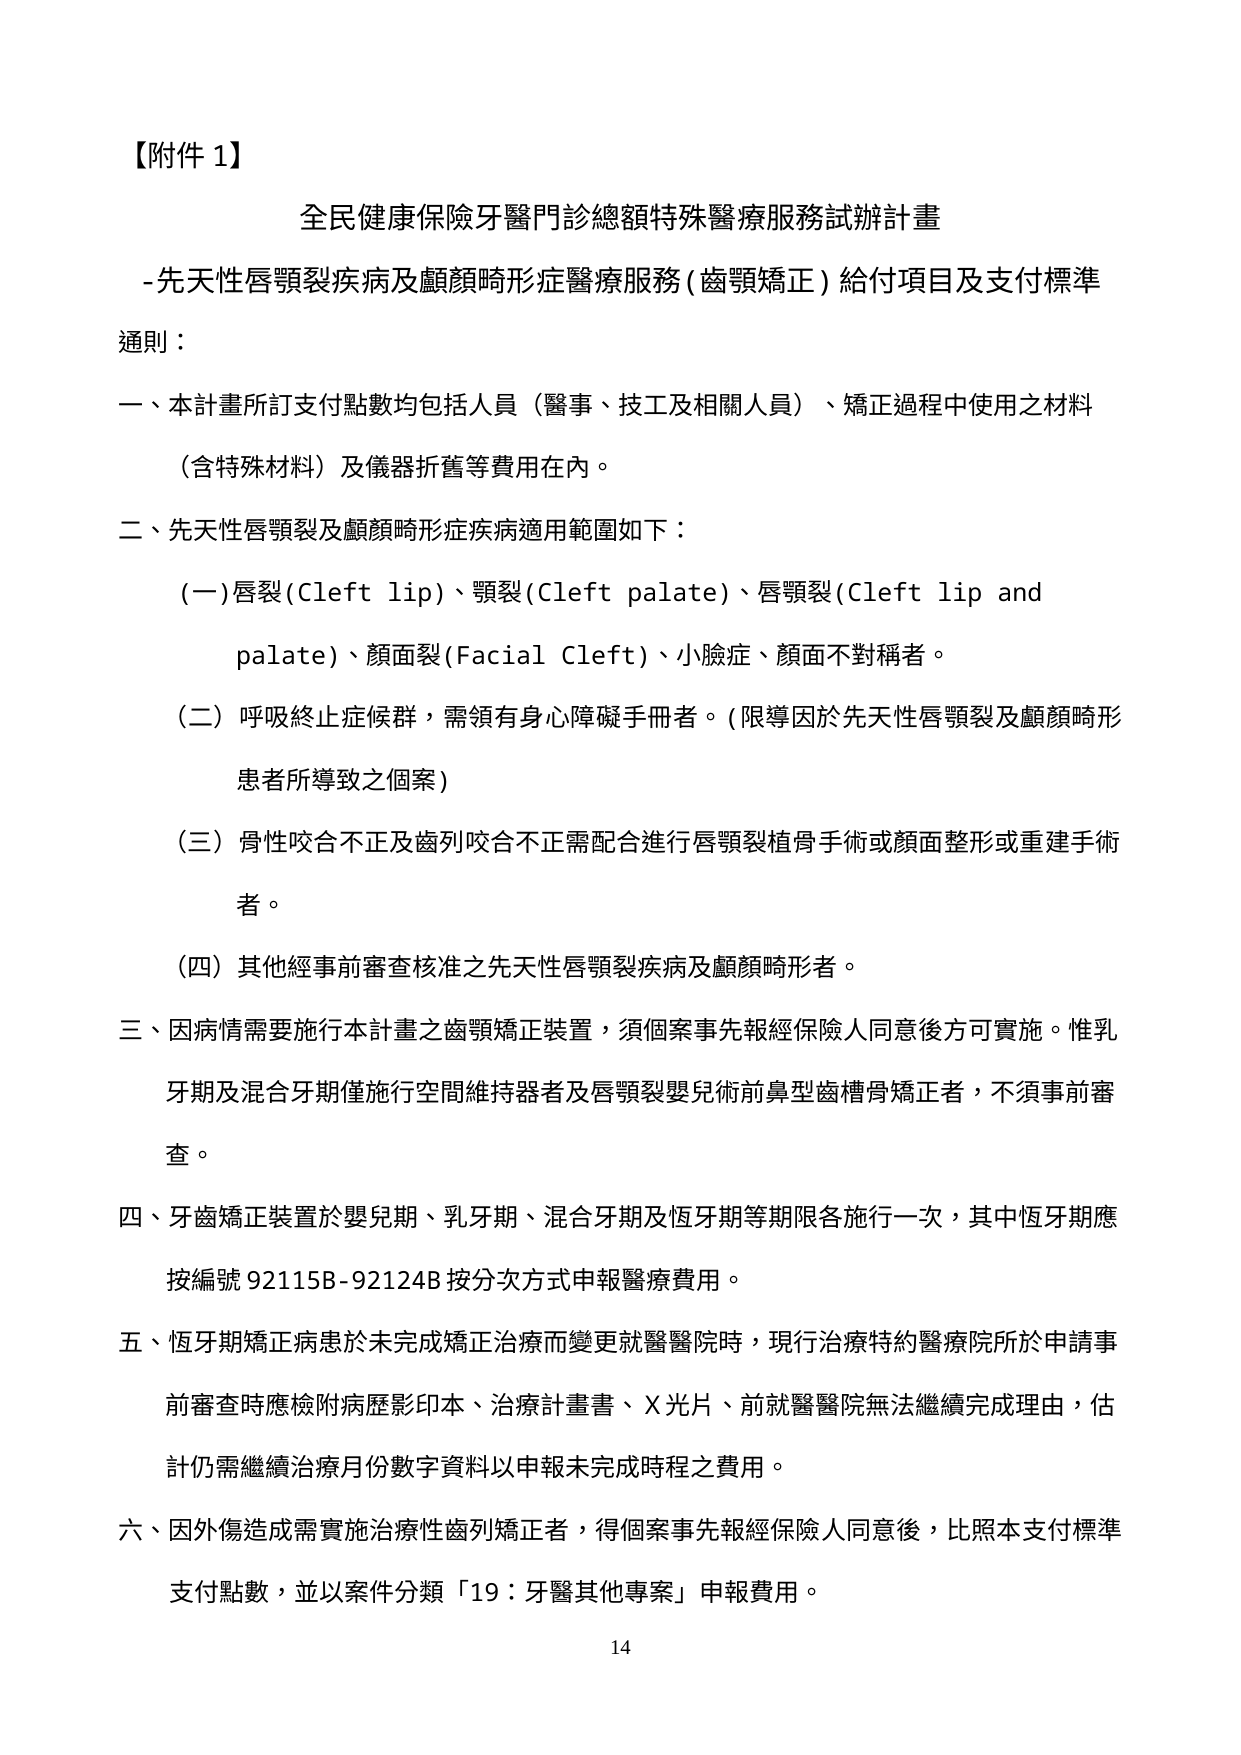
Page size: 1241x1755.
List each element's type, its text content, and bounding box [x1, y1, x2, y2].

text （三）骨性咬合不正及齒列咬合不正需配合進行唇顎裂植骨手術或顏面整形或重建手術者。 [162, 799, 1122, 924]
text 四、牙齒矯正裝置於嬰兒期、乳牙期、混合牙期及恆牙期等期限各施行一次，其中恆牙期應按編號92115B-92124B按分次方式申報醫療費用。 [118, 1174, 1122, 1299]
text 五、恆牙期矯正病患於未完成矯正治療而變更就醫醫院時，現行治療特約醫療院所於申請事前審查時應檢附病歷影印本、治療計畫書、Ｘ光片、前就醫醫院無法繼續完成理由，估計仍需繼續治療月份數字資料以申報未完成時程之費用。 [118, 1299, 1122, 1487]
text 二、先天性唇顎裂及顱顏畸形症疾病適用範圍如下： [118, 487, 1122, 549]
text 全民健康保險牙醫門診總額特殊醫療服務試辦計畫 [118, 174, 1122, 237]
text 通則： [118, 299, 1122, 362]
text (一)唇裂(Cleft lip)、顎裂(Cleft palate)、唇顎裂(Cleft lip and palate)、顏面裂(Facial Cleft)、小臉症、顏面不對稱者。 [177, 549, 1122, 674]
text 【附件1】 [118, 112, 1122, 174]
text （四）其他經事前審查核准之先天性唇顎裂疾病及顱顏畸形者。 [162, 924, 1122, 987]
text 一、本計畫所訂支付點數均包括人員（醫事、技工及相關人員）、矯正過程中使用之材料（含特殊材料）及儀器折舊等費用在內。 [118, 362, 1122, 487]
text -先天性唇顎裂疾病及顱顏畸形症醫療服務(齒顎矯正) 給付項目及支付標準 [118, 237, 1122, 299]
text （二）呼吸終止症候群，需領有身心障礙手冊者。(限導因於先天性唇顎裂及顱顏畸形患者所導致之個案) [162, 674, 1122, 799]
text 三、因病情需要施行本計畫之齒顎矯正裝置，須個案事先報經保險人同意後方可實施。惟乳牙期及混合牙期僅施行空間維持器者及唇顎裂嬰兒術前鼻型齒槽骨矯正者，不須事前審查。 [118, 987, 1122, 1174]
text 六、因外傷造成需實施治療性齒列矯正者，得個案事先報經保險人同意後，比照本支付標準支付點數，並以案件分類「19：牙醫其他專案」申報費用。 [118, 1487, 1122, 1612]
